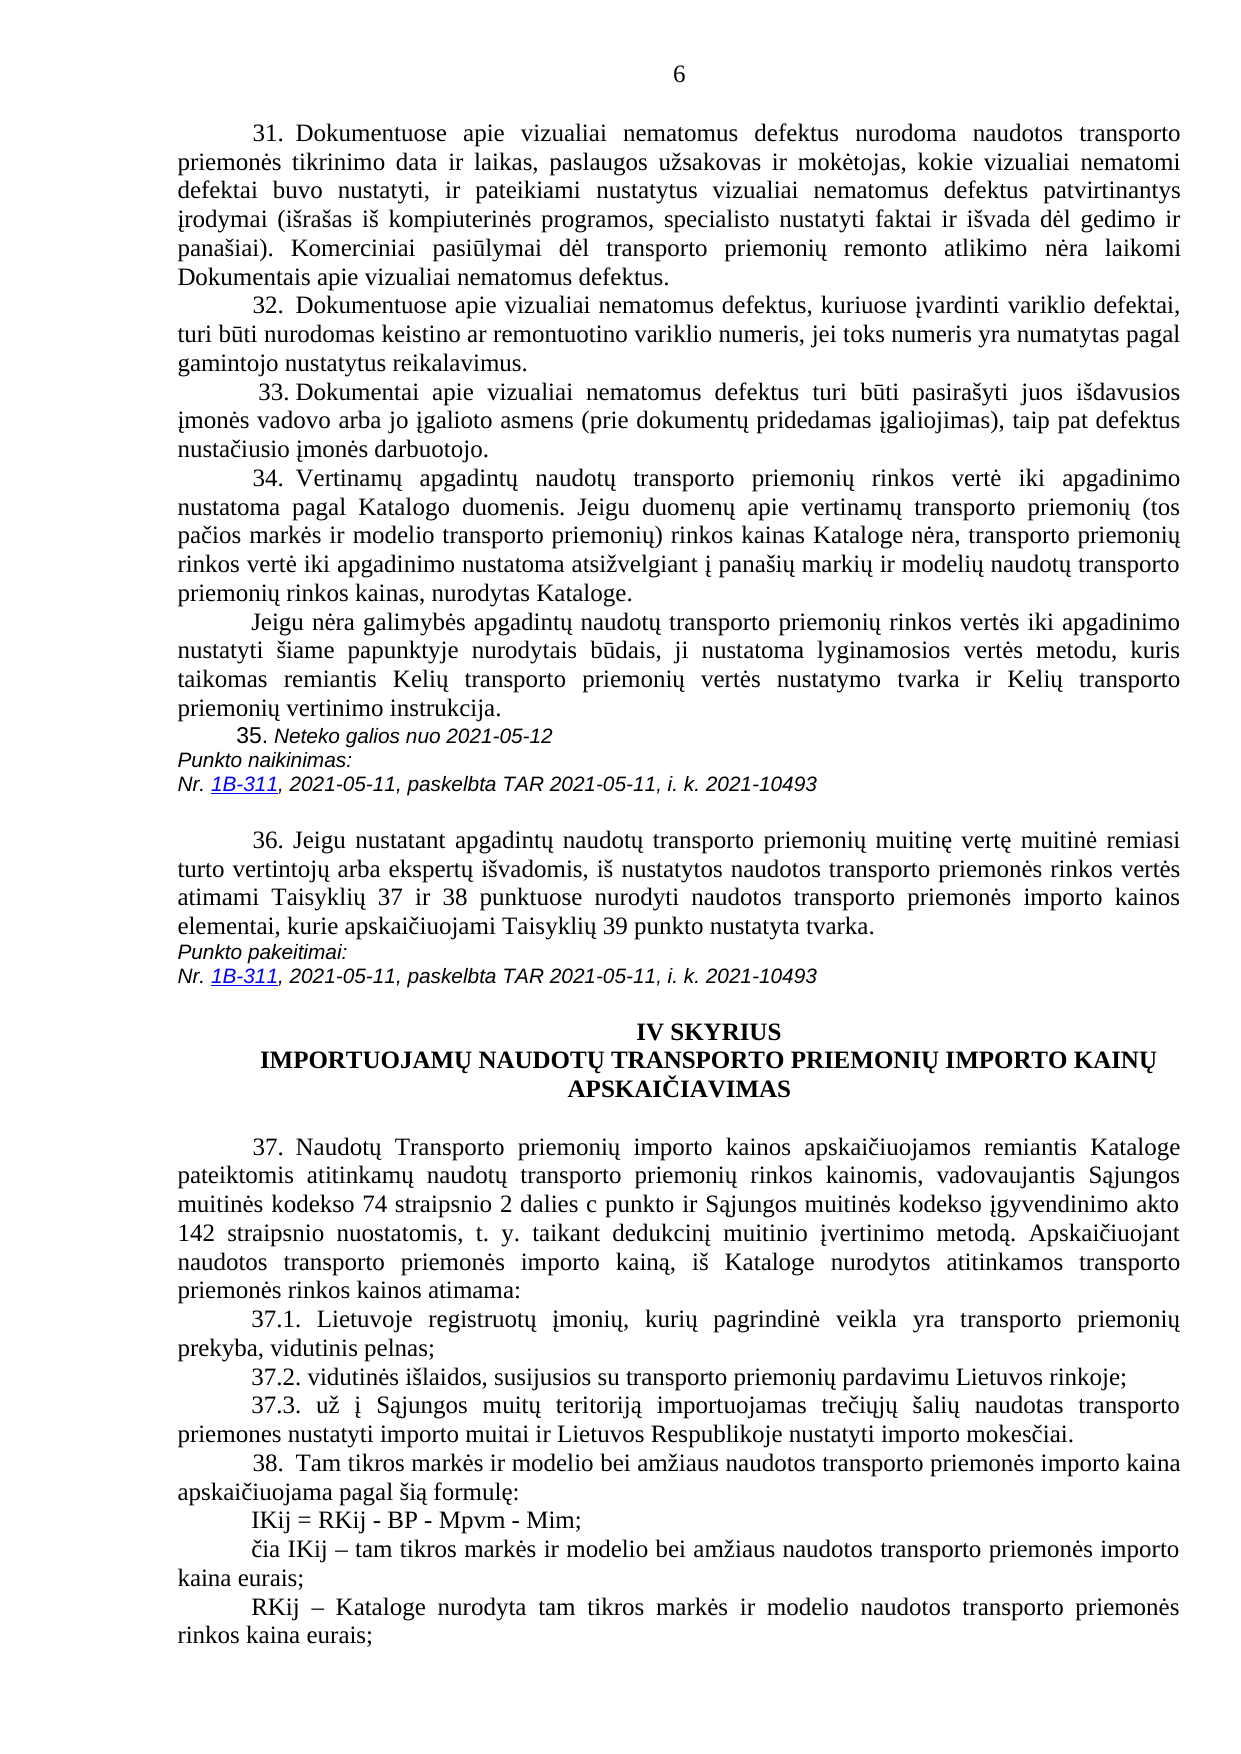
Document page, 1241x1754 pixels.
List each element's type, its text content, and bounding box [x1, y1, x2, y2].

text 35. Neteko galios nuo 2021-05-12 [177, 722, 1181, 748]
text 37. Naudotų Transporto priemonių importo kainos apskaičiuojamos remiantis Kataloge pateiktomis atitinkamų naudotų transporto priemonių rinkos kainomis, vadovaujantis Sąjungos muitinės kodekso 74 straipsnio 2 dalies c punkto ir Sąjungos muitinės kodekso įgyvendinimo akto 142 straipsnio nuostatomis, t. y. taikant dedukcinį muitinio įvertinimo metodą. Apskaičiuojant naudotos transporto priemonės importo kainą, iš Kataloge nurodytos atitinkamos transporto priemonės rinkos kainos atimama: [177, 1132, 1181, 1304]
text Punkto naikinimas: [177, 748, 1181, 772]
text 37.2. vidutinės išlaidos, susijusios su transporto priemonių pardavimu Lietuvos rinkoje; [177, 1362, 1181, 1390]
text IKij = RKij - BP - Mpvm - Mim; [177, 1505, 1181, 1534]
text čia IKij – tam tikros markės ir modelio bei amžiaus naudotos transporto priemonės importo kaina eurais; [177, 1534, 1181, 1592]
text Jeigu nėra galimybės apgadintų naudotų transporto priemonių rinkos vertės iki apgadinimo nustatyti šiame papunktyje nurodytais būdais, ji nustatoma lyginamosios vertės metodu, kuris taikomas remiantis Kelių transporto priemonių vertės nustatymo tvarka ir Kelių transporto priemonių vertinimo instrukcija. [177, 607, 1181, 722]
text 38. Tam tikros markės ir modelio bei amžiaus naudotos transporto priemonės importo kaina apskaičiuojama pagal šią formulę: [177, 1448, 1181, 1505]
text 34. Vertinamų apgadintų naudotų transporto priemonių rinkos vertė iki apgadinimo nustatoma pagal Katalogo duomenis. Jeigu duomenų apie vertinamų transporto priemonių (tos pačios markės ir modelio transporto priemonių) rinkos kainas Kataloge nėra, transporto priemonių rinkos vertė iki apgadinimo nustatoma atsižvelgiant į panašių markių ir modelių naudotų transporto priemonių rinkos kainas, nurodytas Kataloge. [177, 463, 1181, 607]
text Punkto pakeitimai: [177, 940, 1181, 964]
text Nr. 1B-311, 2021-05-11, paskelbta TAR 2021-05-11, i. k. 2021-10493 [177, 964, 1181, 988]
text Nr. 1B-311, 2021-05-11, paskelbta TAR 2021-05-11, i. k. 2021-10493 [177, 772, 1181, 796]
text RKij – Kataloge nurodyta tam tikros markės ir modelio naudotos transporto priemonės rinkos kaina eurais; [177, 1592, 1181, 1649]
text 37.1. Lietuvoje registruotų įmonių, kurių pagrindinė veikla yra transporto priemonių prekyba, vidutinis pelnas; [177, 1304, 1181, 1362]
text 36. Jeigu nustatant apgadintų naudotų transporto priemonių muitinę vertę muitinė remiasi turto vertintojų arba ekspertų išvadomis, iš nustatytos naudotos transporto priemonės rinkos vertės atimami Taisyklių 37 ir 38 punktuose nurodyti naudotos transporto priemonės importo kainos elementai, kurie apskaičiuojami Taisyklių 39 punkto nustatyta tvarka. [177, 825, 1181, 940]
text 33. Dokumentai apie vizualiai nematomus defektus turi būti pasirašyti juos išdavusios įmonės vadovo arba jo įgalioto asmens (prie dokumentų pridedamas įgaliojimas), taip pat defektus nustačiusio įmonės darbuotojo. [177, 377, 1181, 463]
text IMPORTUOJAMŲ NAUDOTŲ transporto priemonių IMPORTO KAINŲ APSKAIČIAVIMAS [177, 1045, 1181, 1103]
text 32. Dokumentuose apie vizualiai nematomus defektus, kuriuose įvardinti variklio defektai, turi būti nurodomas keistino ar remontuotino variklio numeris, jei toks numeris yra numatytas pagal gamintojo nustatytus reikalavimus. [177, 291, 1181, 377]
text IV SKYRIUS [177, 1017, 1181, 1045]
text 31. Dokumentuose apie vizualiai nematomus defektus nurodoma naudotos transporto priemonės tikrinimo data ir laikas, paslaugos užsakovas ir mokėtojas, kokie vizualiai nematomi defektai buvo nustatyti, ir pateikiami nustatytus vizualiai nematomus defektus patvirtinantys įrodymai (išrašas iš kompiuterinės programos, specialisto nustatyti faktai ir išvada dėl gedimo ir panašiai). Komerciniai pasiūlymai dėl transporto priemonių remonto atlikimo nėra laikomi Dokumentais apie vizualiai nematomus defektus. [177, 118, 1181, 291]
text 37.3. už į Sąjungos muitų teritoriją importuojamas trečiųjų šalių naudotas transporto priemones nustatyti importo muitai ir Lietuvos Respublikoje nustatyti importo mokesčiai. [177, 1390, 1181, 1448]
